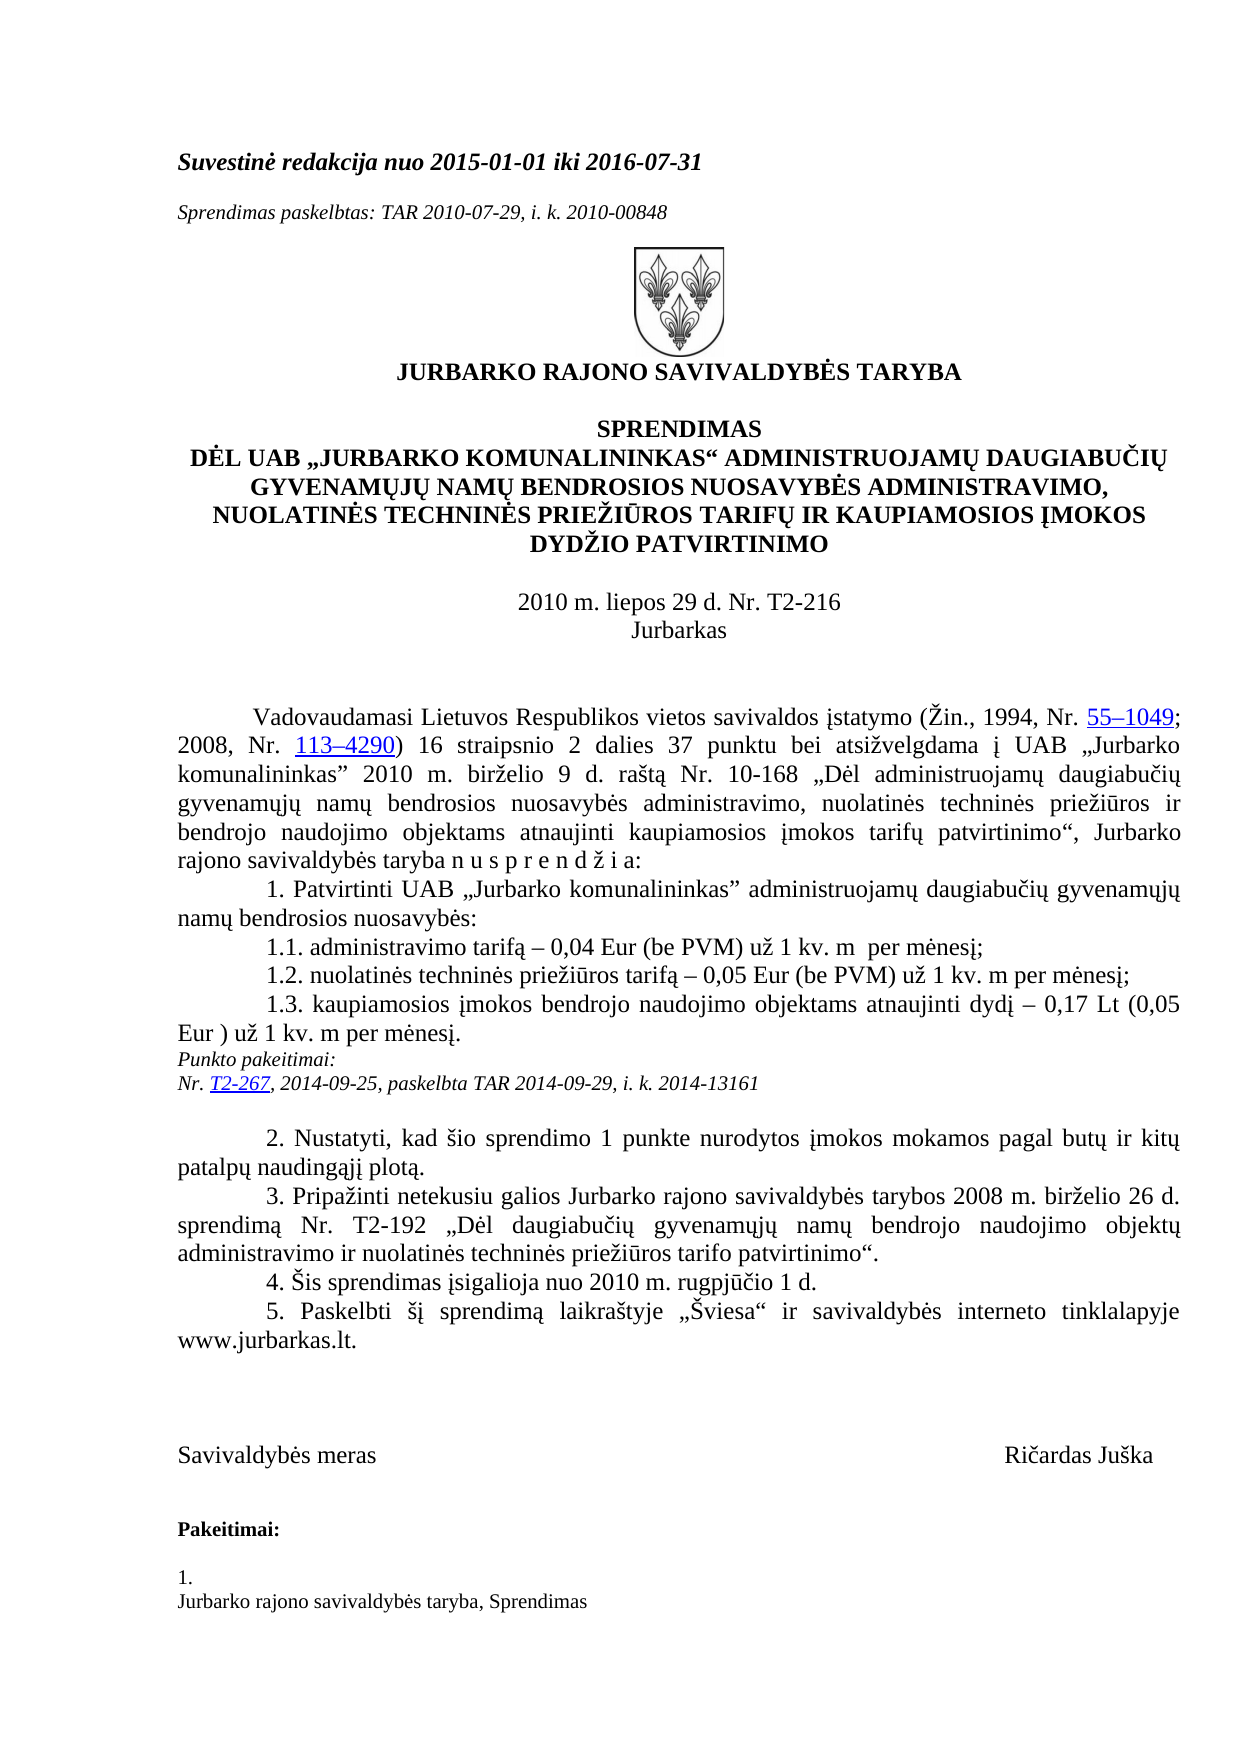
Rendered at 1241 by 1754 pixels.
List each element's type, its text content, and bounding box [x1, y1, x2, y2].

text SPRENDIMAS [177, 414, 1181, 443]
text Nr. T2-267, 2014-09-25, paskelbta TAR 2014-09-29, i. k. 2014-13161 [177, 1071, 1181, 1095]
text 2. Nustatyti, kad šio sprendimo 1 punkte nurodytos įmokos mokamos pagal butų ir kitų patalpų naudingąjį plotą. [177, 1123, 1181, 1181]
text DYDŽIO PATVIRTINIMO [177, 529, 1181, 558]
text Vadovaudamasi Lietuvos Respublikos vietos savivaldos įstatymo (Žin., 1994, Nr. 55–1049; 2008, Nr. 113–4290) 16 straipsnio 2 dalies 37 punktu bei atsižvelgdama į UAB „Jurbarko komunalininkas” 2010 m. birželio 9 d. raštą Nr. 10-168 „Dėl administruojamų daugiabučių gyvenamųjų namų bendrosios nuosavybės administravimo, nuolatinės techninės priežiūros ir bendrojo naudojimo objektams atnaujinti kaupiamosios įmokos tarifų patvirtinimo“, Jurbarko rajono savivaldybės taryba n u s p r e n d ž i a: [177, 702, 1181, 874]
text Savivaldybės meras Ričardas Juška [177, 1440, 1181, 1468]
text 1.3. kaupiamosios įmokos bendrojo naudojimo objektams atnaujinti dydį – 0,17 Lt (0,05 Eur ) už 1 kv. m per mėnesį. [177, 989, 1181, 1047]
text 1.1. administravimo tarifą – 0,04 Eur (be PVM) už 1 kv. m per mėnesį; [177, 932, 1181, 960]
text Sprendimas paskelbtas: TAR 2010-07-29, i. k. 2010-00848 [177, 200, 1181, 224]
text Jurbarko rajono savivaldybės taryba, Sprendimas [177, 1589, 1181, 1613]
text Pakeitimai: [177, 1517, 1181, 1541]
text Jurbarkas [177, 615, 1181, 644]
text 1.2. nuolatinės techninės priežiūros tarifą – 0,05 Eur (be PVM) už 1 kv. m per mėnesį; [177, 960, 1181, 989]
text 3. Pripažinti netekusiu galios Jurbarko rajono savivaldybės tarybos 2008 m. birželio 26 d. sprendimą Nr. T2-192 „Dėl daugiabučių gyvenamųjų namų bendrojo naudojimo objektų administravimo ir nuolatinės techninės priežiūros tarifo patvirtinimo“. [177, 1181, 1181, 1267]
text 5. Paskelbti šį sprendimą laikraštyje „Šviesa“ ir savivaldybės interneto tinklalapyje www.jurbarkas.lt. [177, 1296, 1181, 1353]
text 1. Patvirtinti UAB „Jurbarko komunalininkas” administruojamų daugiabučių gyvenamųjų namų bendrosios nuosavybės: [177, 874, 1181, 932]
text GYVENAMŲJŲ NAMŲ BENDROSIOS NUOSAVYBĖS ADMINISTRAVIMO, [177, 472, 1181, 500]
text DĖL UAB „JURBARKO KOMUNALININKAS“ ADMINISTRUOJAMŲ DAUGIABUČIŲ [177, 443, 1181, 472]
text 2010 m. liepos 29 d. Nr. T2-216 [177, 587, 1181, 615]
text Punkto pakeitimai: [177, 1047, 1181, 1071]
text NUOLATINĖS TECHNINĖS PRIEŽIŪROS TARIFŲ IR KAUPIAMOSIOS ĮMOKOS [177, 500, 1181, 529]
text 4. Šis sprendimas įsigalioja nuo 2010 m. rugpjūčio 1 d. [177, 1267, 1181, 1296]
text Suvestinė redakcija nuo 2015-01-01 iki 2016-07-31 [177, 147, 1181, 176]
text JURBARKO RAJONO SAVIVALDYBĖS TARYBA [177, 357, 1181, 385]
text 1. [177, 1565, 1181, 1589]
